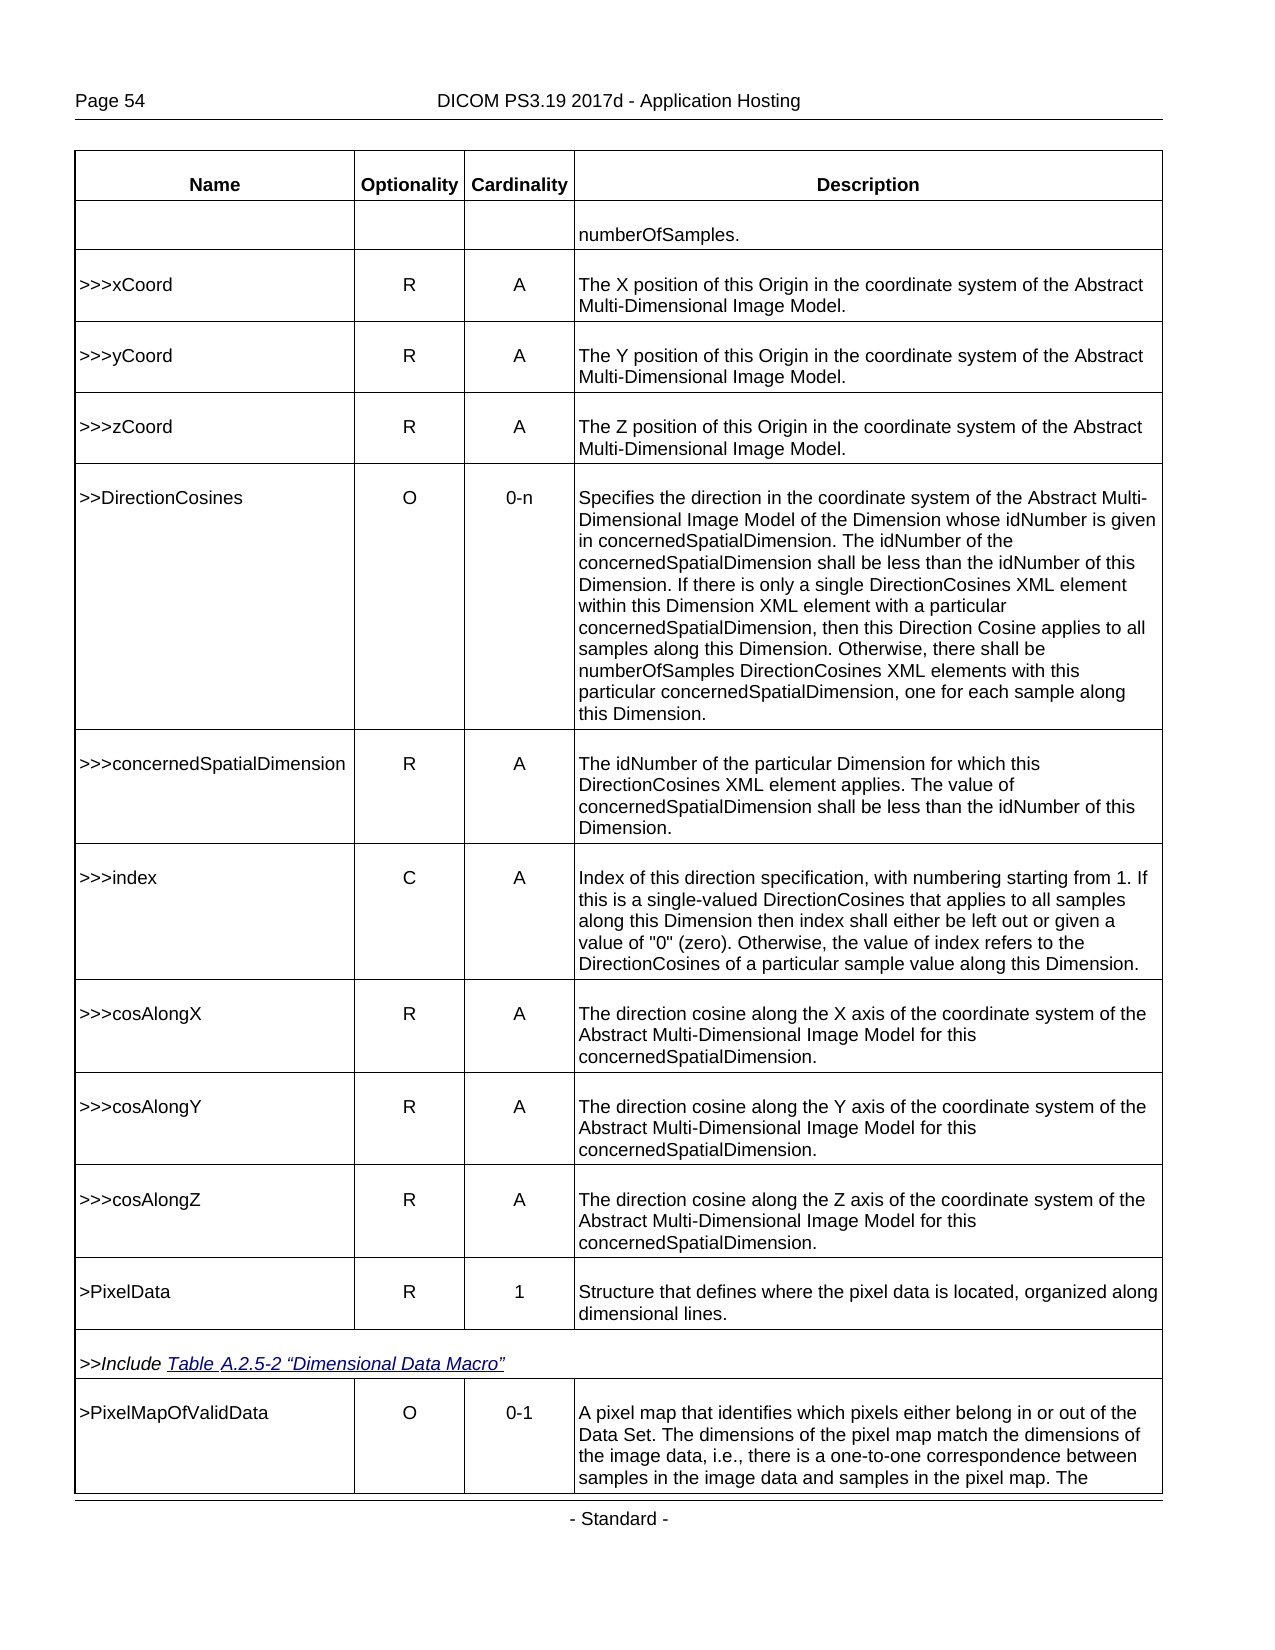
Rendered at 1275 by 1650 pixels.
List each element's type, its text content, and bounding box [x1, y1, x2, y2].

table_cell >PixelData [76, 1258, 354, 1328]
table_cell >>>yCoord [76, 322, 354, 392]
table_cell >PixelMapOfValidData [76, 1379, 354, 1492]
table_cell 0-n [465, 464, 574, 728]
table_cell The direction cosine along the Z axis of the coordinate system of the Abstract Multi-Dimensional Image Model for this concernedSpatialDimension. [575, 1165, 1162, 1257]
table_cell R [355, 250, 464, 321]
table_cell The idNumber of the particular Dimension for which this DirectionCosines XML element applies. The value of concernedSpatialDimension shall be less than the idNumber of this Dimension. [575, 730, 1162, 843]
table_cell A [465, 730, 574, 843]
table_cell A [465, 393, 574, 463]
table_header Name [76, 151, 354, 200]
table_cell [76, 201, 354, 249]
table_cell The direction cosine along the Y axis of the coordinate system of the Abstract Multi-Dimensional Image Model for this concernedSpatialDimension. [575, 1073, 1162, 1164]
table_cell 1 [465, 1258, 574, 1328]
table_cell R [355, 730, 464, 843]
table_cell >>>cosAlongZ [76, 1165, 354, 1257]
table_cell >>>index [76, 844, 354, 979]
table_cell The X position of this Origin in the coordinate system of the Abstract Multi-Dimensional Image Model. [575, 250, 1162, 321]
table_cell >>>concernedSpatialDimension [76, 730, 354, 843]
table_cell R [355, 1258, 464, 1328]
table_cell R [355, 322, 464, 392]
table_cell A [465, 322, 574, 392]
table_cell The Y position of this Origin in the coordinate system of the Abstract Multi-Dimensional Image Model. [575, 322, 1162, 392]
table_cell The direction cosine along the X axis of the coordinate system of the Abstract Multi-Dimensional Image Model for this concernedSpatialDimension. [575, 980, 1162, 1072]
table_cell O [355, 1379, 464, 1492]
table_cell A [465, 980, 574, 1072]
table_cell [355, 201, 464, 249]
table_cell R [355, 1073, 464, 1164]
table_cell >>Include Table A.2.5-2 “Dimensional Data Macro” [76, 1330, 1162, 1378]
table_cell 0-1 [465, 1379, 574, 1492]
table_cell Specifies the direction in the coordinate system of the Abstract Multi-Dimensional Image Model of the Dimension whose idNumber is given in concernedSpatialDimension. The idNumber of the concernedSpatialDimension shall be less than the idNumber of this Dimension. If there is only a single DirectionCosines XML element within this Dimension XML element with a particular concernedSpatialDimension, then this Direction Cosine applies to all samples along this Dimension. Otherwise, there shall be numberOfSamples DirectionCosines XML elements with this particular concernedSpatialDimension, one for each sample along this Dimension. [575, 464, 1162, 728]
table_cell >>>cosAlongX [76, 980, 354, 1072]
table_header Cardinality [465, 151, 574, 200]
table_header Description [575, 151, 1162, 200]
table_cell >>>cosAlongY [76, 1073, 354, 1164]
table_cell >>DirectionCosines [76, 464, 354, 728]
table_cell R [355, 1165, 464, 1257]
table_cell Structure that defines where the pixel data is located, organized along dimensional lines. [575, 1258, 1162, 1328]
table_cell The Z position of this Origin in the coordinate system of the Abstract Multi-Dimensional Image Model. [575, 393, 1162, 463]
table_cell [465, 201, 574, 249]
table_cell A [465, 844, 574, 979]
table_cell R [355, 980, 464, 1072]
table_cell A pixel map that identifies which pixels either belong in or out of the Data Set. The dimensions of the pixel map match the dimensions of the image data, i.e., there is a one-to-one correspondence between samples in the image data and samples in the pixel map. The [575, 1379, 1162, 1492]
table_cell R [355, 393, 464, 463]
table_cell O [355, 464, 464, 728]
table_cell A [465, 250, 574, 321]
table_cell >>>zCoord [76, 393, 354, 463]
table_cell Index of this direction specification, with numbering starting from 1. If this is a single-valued DirectionCosines that applies to all samples along this Dimension then index shall either be left out or given a value of "0" (zero). Otherwise, the value of index refers to the DirectionCosines of a particular sample value along this Dimension. [575, 844, 1162, 979]
table_cell A [465, 1165, 574, 1257]
table_cell A [465, 1073, 574, 1164]
table_cell C [355, 844, 464, 979]
table_cell >>>xCoord [76, 250, 354, 321]
table_header Optionality [355, 151, 464, 200]
table_cell numberOfSamples. [575, 201, 1162, 249]
